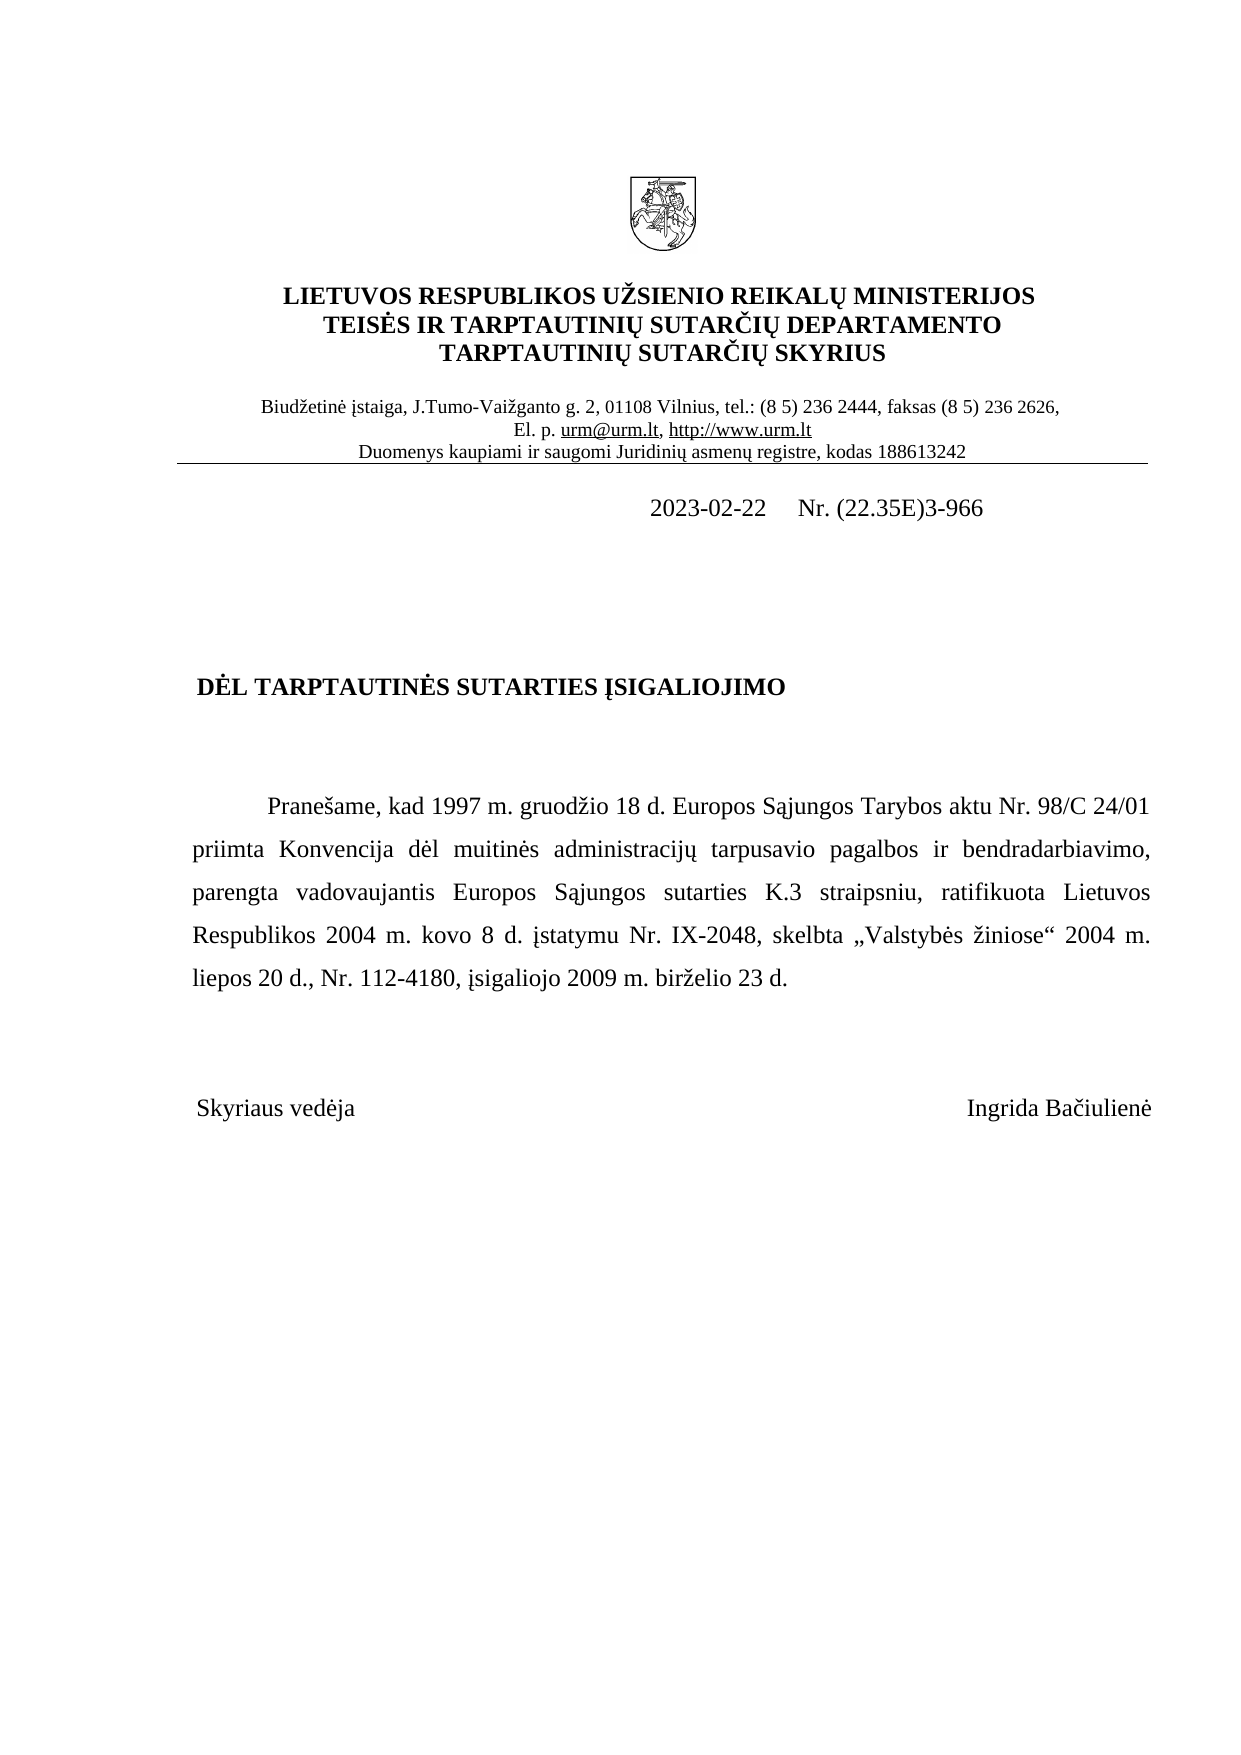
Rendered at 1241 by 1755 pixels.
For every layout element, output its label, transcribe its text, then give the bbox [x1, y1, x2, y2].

table_cell DĖL TARPTAUTINĖS SUTARTIES ĮSIGALIOJIMO [182, 672, 1153, 762]
table_cell [177, 493, 182, 672]
table_cell [177, 672, 182, 762]
table_cell [182, 493, 650, 672]
table_header [665, 1093, 798, 1122]
text Pranešame, kad 1997 m. gruodžio 18 d. Europos Sąjungos Tarybos aktu Nr. 98/C 24/01 priimta Konvencija dėl muitinės administracijų tarpusavio pagalbos ir bendradarbiavimo, parengta vadovaujantis Europos Sąjungos sutarties K.3 straipsniu, ratifikuota Lietuvos Respublikos 2004 m. kovo 8 d. įstatymu Nr. IX-2048, skelbta „Valstybės žiniose“ 2004 m. liepos 20 d., Nr. 112-4180, įsigaliojo 2009 m. birželio 23 d. [192, 791, 1152, 992]
table_cell 2023-02-22 Nr. (22.35E)3-966 [650, 493, 1153, 672]
table_header [177, 464, 1148, 493]
table_header Skyriaus vedėja [196, 1093, 664, 1122]
table_header Ingrida Bačiulienė [798, 1093, 1152, 1122]
table_header [1148, 118, 1153, 493]
table_header LIETUVOS RESPUBLIKOS UŽSIENIO REIKALŲ MINISTERIJOS TEISĖS IR TARPTAUTINIŲ SUTARČIŲ DEPARTAMENTo Tarptautinių sutarčių skyrius Biudžetinė įstaiga, J.Tumo-Vaižganto g. 2, 01108 Vilnius, tel.: (8 5) 236 2444, faksas (8 5) 236 2626, El. p. urm@urm.lt, http://www.urm.lt Duomenys kaupiami ir saugomi Juridinių asmenų registre, kodas 188613242 [177, 118, 1148, 463]
